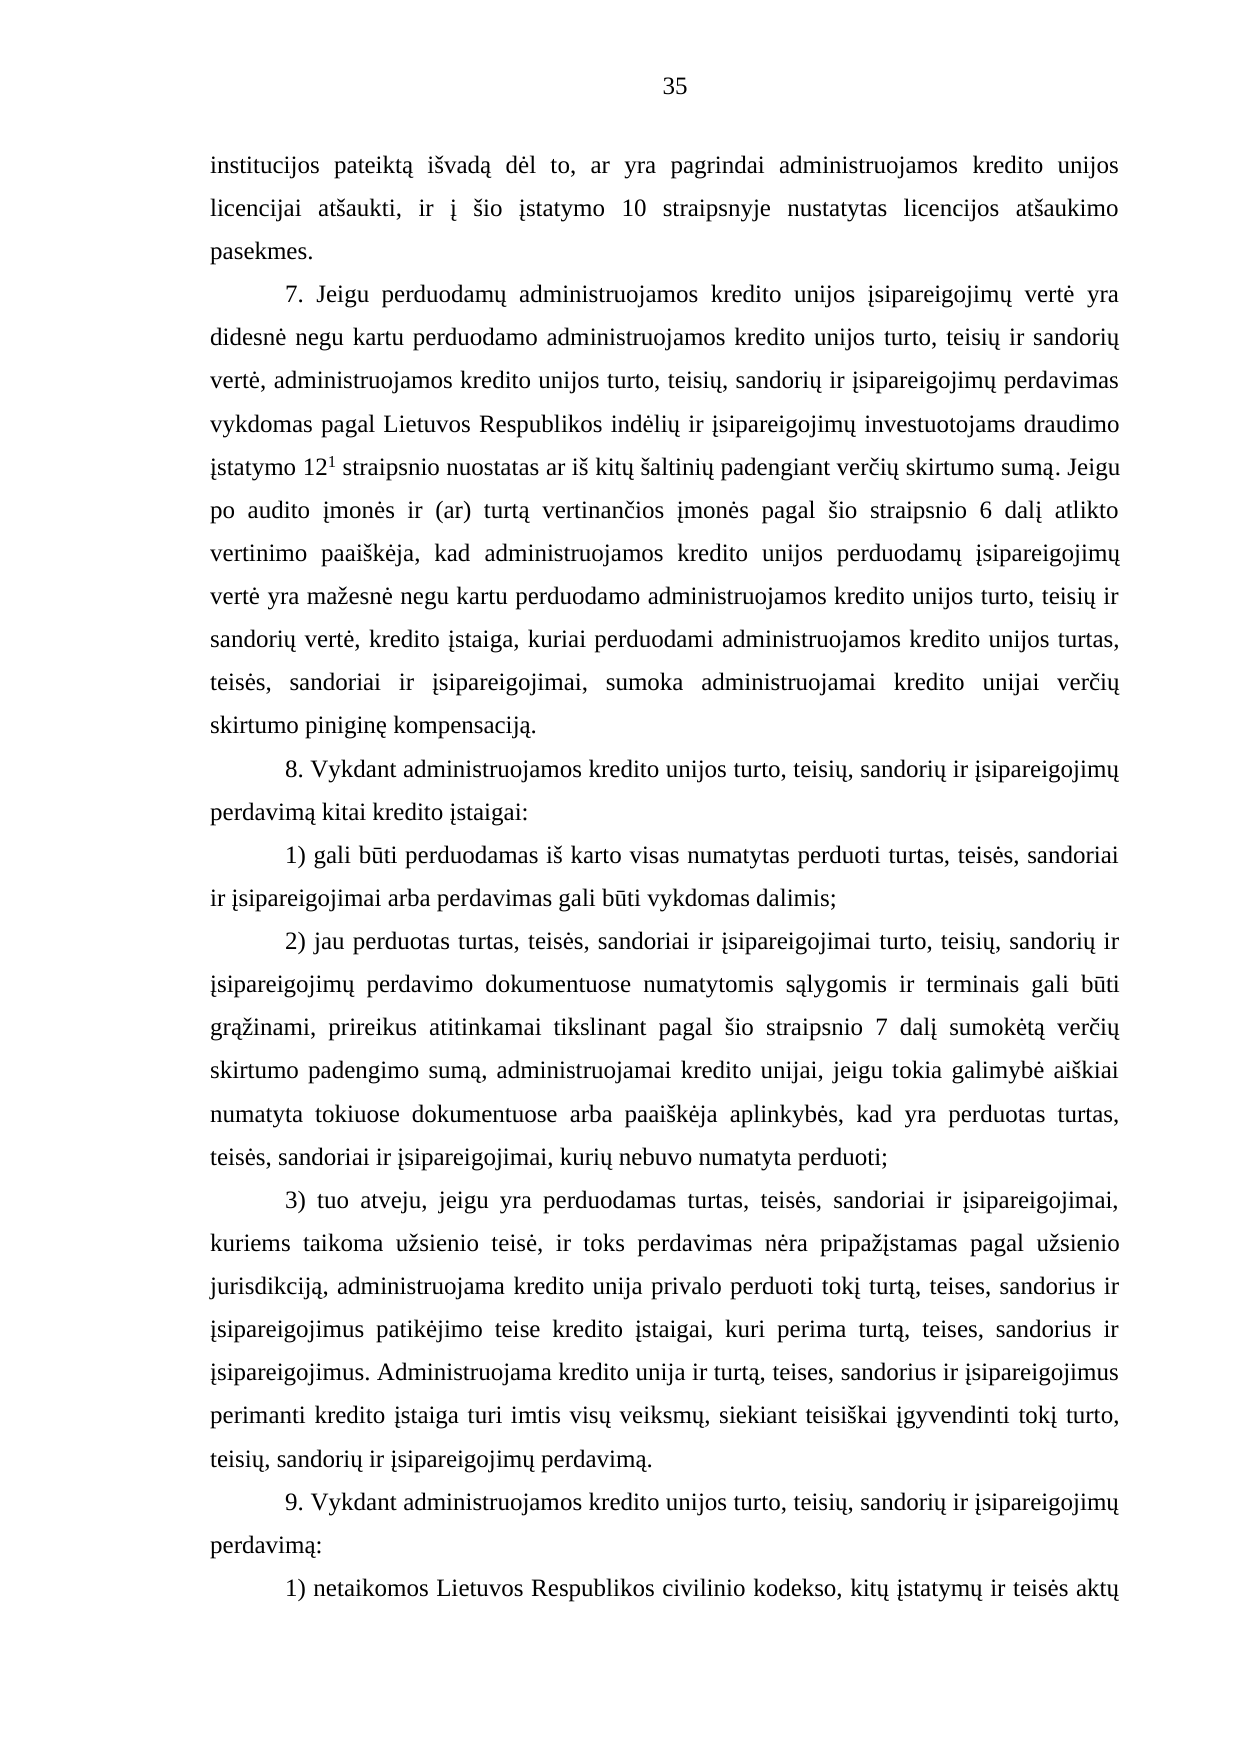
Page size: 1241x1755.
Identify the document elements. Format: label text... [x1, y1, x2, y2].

text 3) tuo atveju, jeigu yra perduodamas turtas, teisės, sandoriai ir įsipareigojimai, kuriems taikoma užsienio teisė, ir toks perdavimas nėra pripažįstamas pagal užsienio jurisdikciją, administruojama kredito unija privalo perduoti tokį turtą, teises, sandorius ir įsipareigojimus patikėjimo teise kredito įstaigai, kuri perima turtą, teises, sandorius ir įsipareigojimus. Administruojama kredito unija ir turtą, teises, sandorius ir įsipareigojimus perimanti kredito įstaiga turi imtis visų veiksmų, siekiant teisiškai įgyvendinti tokį turto, teisių, sandorių ir įsipareigojimų perdavimą. [210, 1185, 1120, 1472]
text institucijos pateiktą išvadą dėl to, ar yra pagrindai administruojamos kredito unijos licencijai atšaukti, ir į šio įstatymo 10 straipsnyje nustatytas licencijos atšaukimo pasekmes. [210, 150, 1120, 265]
text 1) netaikomos Lietuvos Respublikos civilinio kodekso, kitų įstatymų ir teisės aktų [210, 1573, 1120, 1602]
text 7. Jeigu perduodamų administruojamos kredito unijos įsipareigojimų vertė yra didesnė negu kartu perduodamo administruojamos kredito unijos turto, teisių ir sandorių vertė, administruojamos kredito unijos turto, teisių, sandorių ir įsipareigojimų perdavimas vykdomas pagal Lietuvos Respublikos indėlių ir įsipareigojimų investuotojams draudimo įstatymo 121 straipsnio nuostatas ar iš kitų šaltinių padengiant verčių skirtumo sumą. Jeigu po audito įmonės ir (ar) turtą vertinančios įmonės pagal šio straipsnio 6 dalį atlikto vertinimo paaiškėja, kad administruojamos kredito unijos perduodamų įsipareigojimų vertė yra mažesnė negu kartu perduodamo administruojamos kredito unijos turto, teisių ir sandorių vertė, kredito įstaiga, kuriai perduodami administruojamos kredito unijos turtas, teisės, sandoriai ir įsipareigojimai, sumoka administruojamai kredito unijai verčių skirtumo piniginę kompensaciją. [210, 279, 1120, 739]
text 9. Vykdant administruojamos kredito unijos turto, teisių, sandorių ir įsipareigojimų perdavimą: [210, 1487, 1120, 1559]
text 8. Vykdant administruojamos kredito unijos turto, teisių, sandorių ir įsipareigojimų perdavimą kitai kredito įstaigai: [210, 754, 1120, 826]
text 2) jau perduotas turtas, teisės, sandoriai ir įsipareigojimai turto, teisių, sandorių ir įsipareigojimų perdavimo dokumentuose numatytomis sąlygomis ir terminais gali būti grąžinami, prireikus atitinkamai tikslinant pagal šio straipsnio 7 dalį sumokėtą verčių skirtumo padengimo sumą, administruojamai kredito unijai, jeigu tokia galimybė aiškiai numatyta tokiuose dokumentuose arba paaiškėja aplinkybės, kad yra perduotas turtas, teisės, sandoriai ir įsipareigojimai, kurių nebuvo numatyta perduoti; [210, 926, 1120, 1171]
text 1) gali būti perduodamas iš karto visas numatytas perduoti turtas, teisės, sandoriai ir įsipareigojimai arba perdavimas gali būti vykdomas dalimis; [210, 840, 1120, 912]
